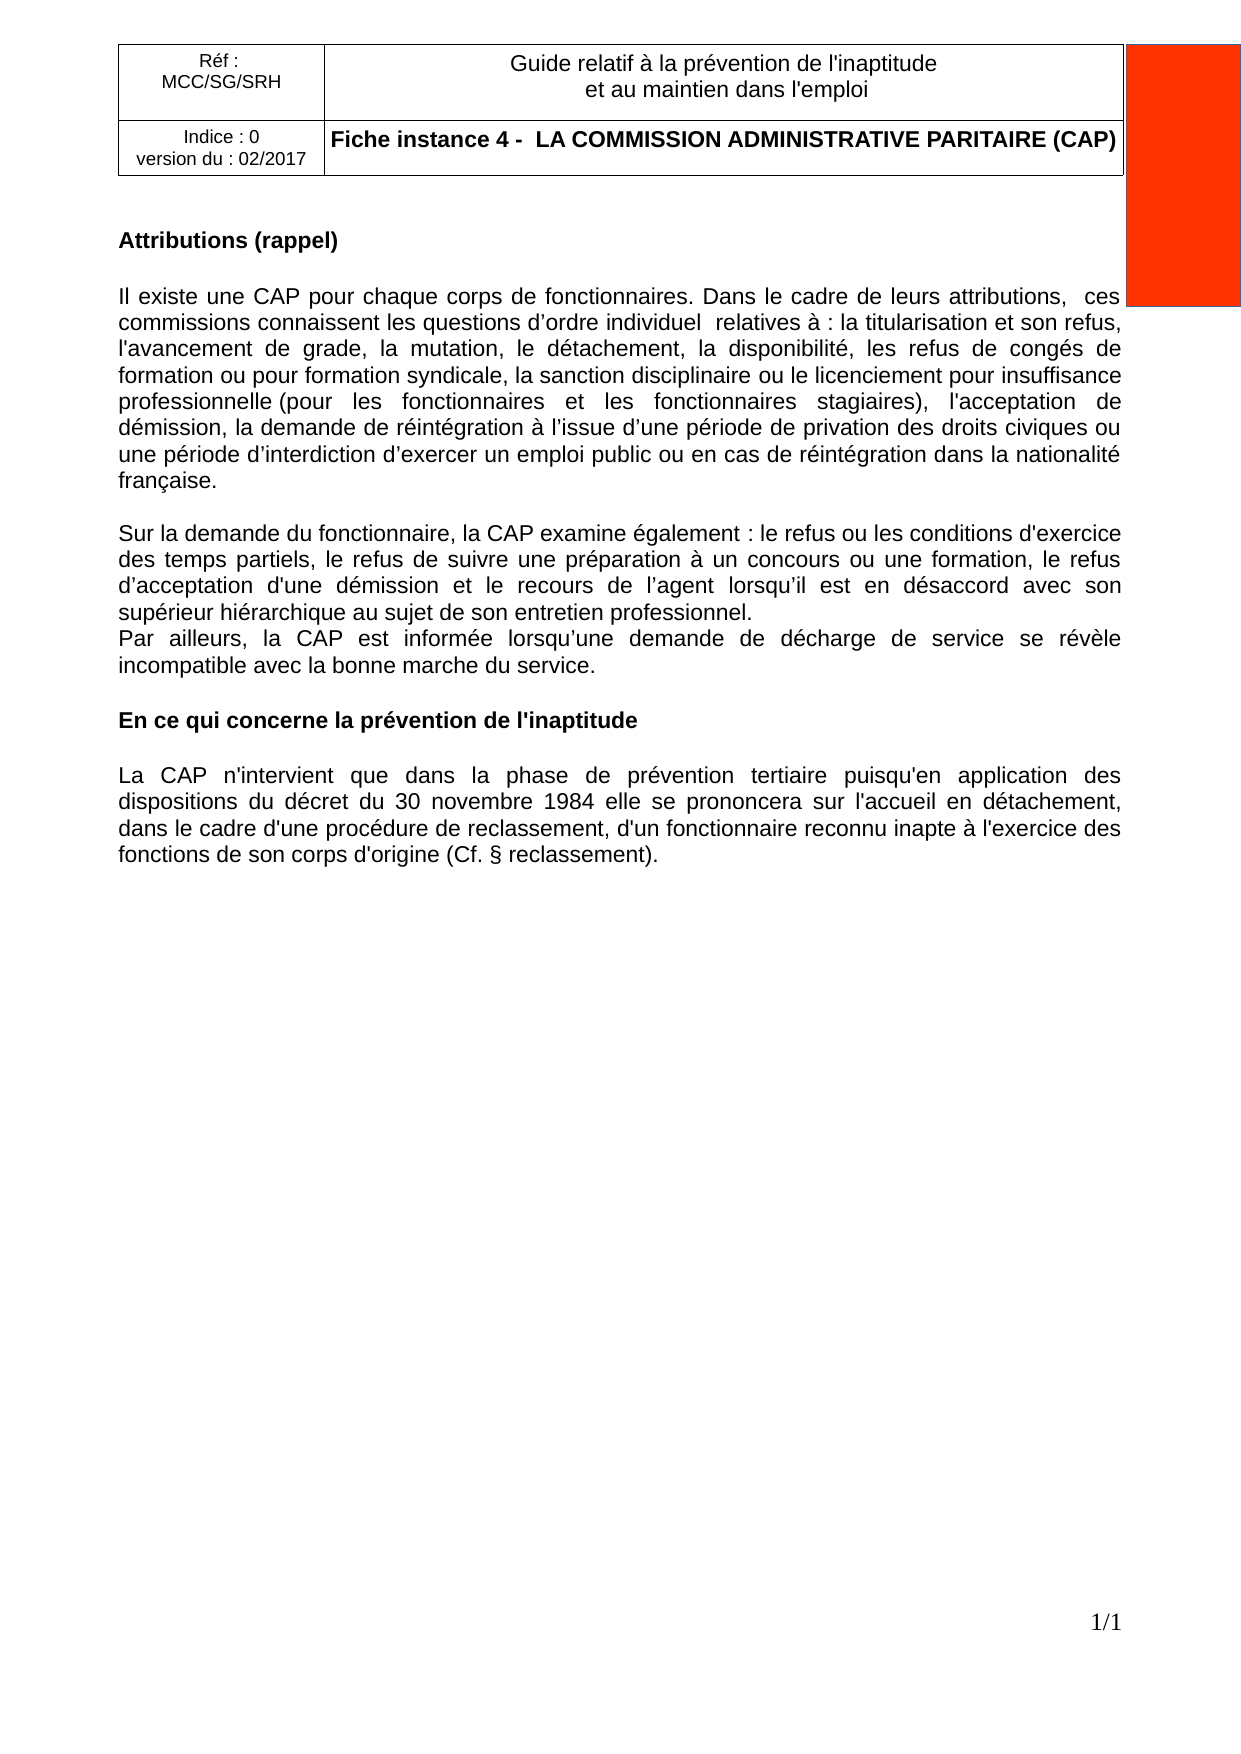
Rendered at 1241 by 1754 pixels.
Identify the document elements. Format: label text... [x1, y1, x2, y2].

text Sur la demande du fonctionnaire, la CAP examine également : le refus ou les conditions d'exercice des temps partiels, le refus de suivre une préparation à un concours ou une formation, le refus d’acceptation d'une démission et le recours de l’agent lorsqu’il est en désaccord avec son supérieur hiérarchique au sujet de son entretien professionnel. [118, 520, 1122, 625]
text En ce qui concerne la prévention de l'inaptitude [118, 707, 1122, 733]
text Il existe une CAP pour chaque corps de fonctionnaires. Dans le cadre de leurs attributions, ces commissions connaissent les questions d’ordre individuel relatives à : la titularisation et son refus, l'avancement de grade, la mutation, le détachement, la disponibilité, les refus de congés de formation ou pour formation syndicale, la sanction disciplinaire ou le licenciement pour insuffisance professionnelle (pour les fonctionnaires et les fonctionnaires stagiaires), l'acceptation de démission, la demande de réintégration à l’issue d’une période de privation des droits civiques ou une période d’interdiction d’exercer un emploi public ou en cas de réintégration dans la nationalité française. [118, 283, 1122, 493]
table_header Guide relatif à la prévention de l'inaptitude et au maintien dans l'emploi [325, 45, 1123, 120]
table_header Réf : MCC/SG/SRH [119, 45, 324, 120]
text La CAP n'intervient que dans la phase de prévention tertiaire puisqu'en application des dispositions du décret du 30 novembre 1984 elle se prononcera sur l'accueil en détachement, dans le cadre d'une procédure de reclassement, d'un fonctionnaire reconnu inapte à l'exercice des fonctions de son corps d'origine (Cf. § reclassement). [118, 762, 1122, 867]
table_cell Indice : 0 version du : 02/2017 [119, 121, 324, 175]
table_cell Fiche instance 4 - LA COMMISSION ADMINISTRATIVE PARITAIRE (CAP) [325, 121, 1123, 175]
text Par ailleurs, la CAP est informée lorsqu’une demande de décharge de service se révèle incompatible avec la bonne marche du service. [118, 625, 1122, 678]
text Attributions (rappel) [118, 227, 1122, 254]
